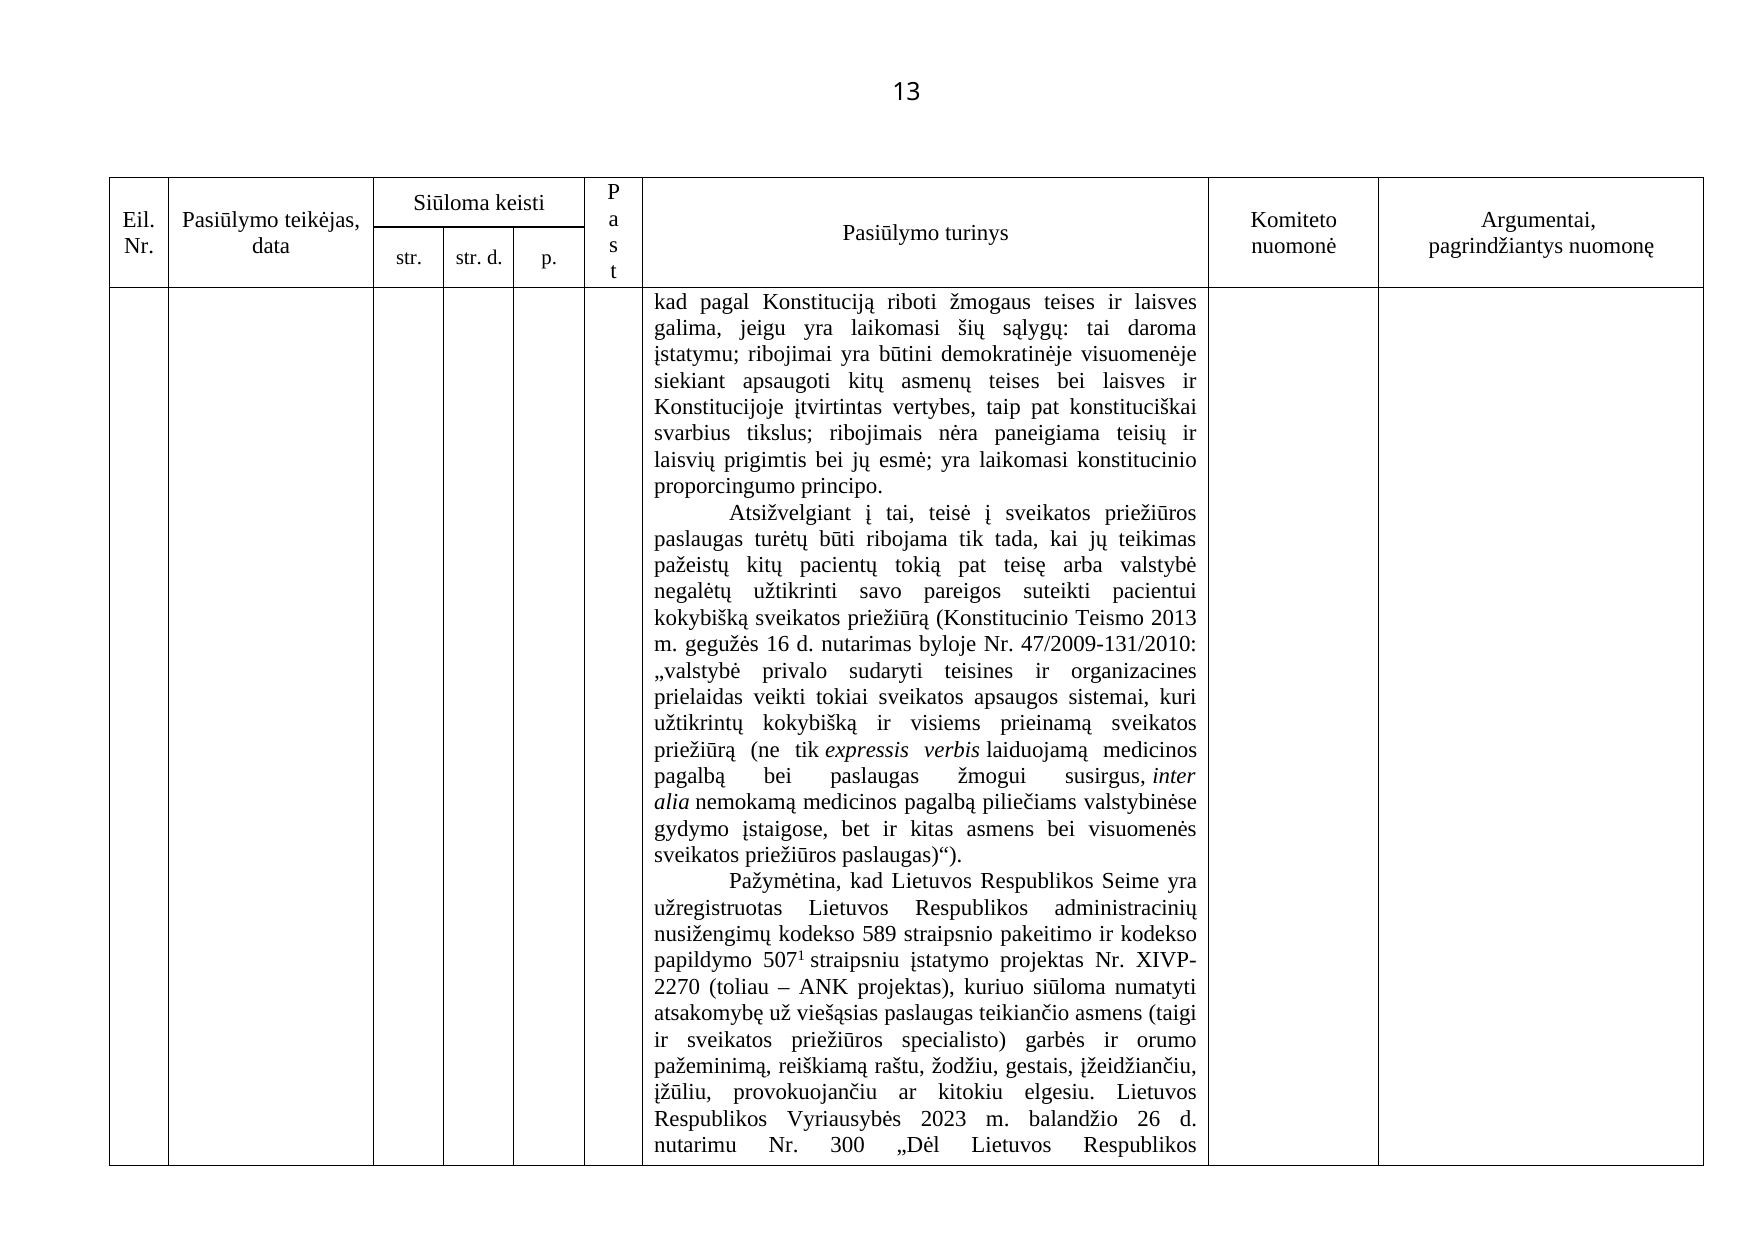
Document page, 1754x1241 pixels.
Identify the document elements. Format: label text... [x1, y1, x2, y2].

table_cell [514, 288, 584, 1165]
table_header Pastabos [585, 178, 642, 287]
table_cell kad pagal Konstituciją riboti žmogaus teises ir laisves galima, jeigu yra laikomasi šių sąlygų: tai daroma įstatymu; ribojimai yra būtini demokratinėje visuomenėje siekiant apsaugoti kitų asmenų teises bei laisves ir Konstitucijoje įtvirtintas vertybes, taip pat konstituciškai svarbius tikslus; ribojimais nėra paneigiama teisių ir laisvių prigimtis bei jų esmė; yra laikomasi konstitucinio proporcingumo principo. Atsižvelgiant į tai, teisė į sveikatos priežiūros paslaugas turėtų būti ribojama tik tada, kai jų teikimas pažeistų kitų pacientų tokią pat teisę arba valstybė negalėtų užtikrinti savo pareigos suteikti pacientui kokybišką sveikatos priežiūrą (Konstitucinio Teismo 2013 m. gegužės 16 d. nutarimas byloje Nr. 47/2009-131/2010: „valstybė privalo sudaryti teisines ir organizacines prielaidas veikti tokiai sveikatos apsaugos sistemai, kuri užtikrintų kokybišką ir visiems prieinamą sveikatos priežiūrą (ne tik expressis verbis laiduojamą medicinos pagalbą bei paslaugas žmogui susirgus, inter alia nemokamą medicinos pagalbą piliečiams valstybinėse gydymo įstaigose, bet ir kitas asmens bei visuomenės sveikatos priežiūros paslaugas)“). Pažymėtina, kad Lietuvos Respublikos Seime yra užregistruotas Lietuvos Respublikos administracinių nusižengimų kodekso 589 straipsnio pakeitimo ir kodekso papildymo 5071 straipsniu įstatymo projektas Nr. XIVP-2270 (toliau – ANK projektas), kuriuo siūloma numatyti atsakomybę už viešąsias paslaugas teikiančio asmens (taigi ir sveikatos priežiūros specialisto) garbės ir orumo pažeminimą, reiškiamą raštu, žodžiu, gestais, įžeidžiančiu, įžūliu, provokuojančiu ar kitokiu elgesiu. Lietuvos Respublikos Vyriausybės 2023 m. balandžio 26 d. nutarimu Nr. 300 „Dėl Lietuvos Respublikos [643, 288, 1208, 1165]
table_cell p. [514, 228, 584, 287]
table_header Eil. Nr. [110, 178, 168, 287]
table_cell [110, 288, 168, 1165]
table_cell [374, 288, 443, 1165]
table_cell str. d. [444, 228, 513, 287]
table_cell [444, 288, 513, 1165]
table_header Pasiūlymo teikėjas, data [169, 178, 373, 287]
table_header Pasiūlymo turinys [643, 178, 1208, 287]
table_header Komiteto nuomonė [1209, 178, 1378, 287]
table_cell [1379, 288, 1703, 1165]
table_cell [585, 288, 642, 1165]
table_cell str. [374, 228, 443, 287]
table_cell [169, 288, 373, 1165]
table_header Siūloma keisti [374, 178, 584, 226]
table_cell [1209, 288, 1378, 1165]
table_header Argumentai, pagrindžiantys nuomonę [1379, 178, 1703, 287]
